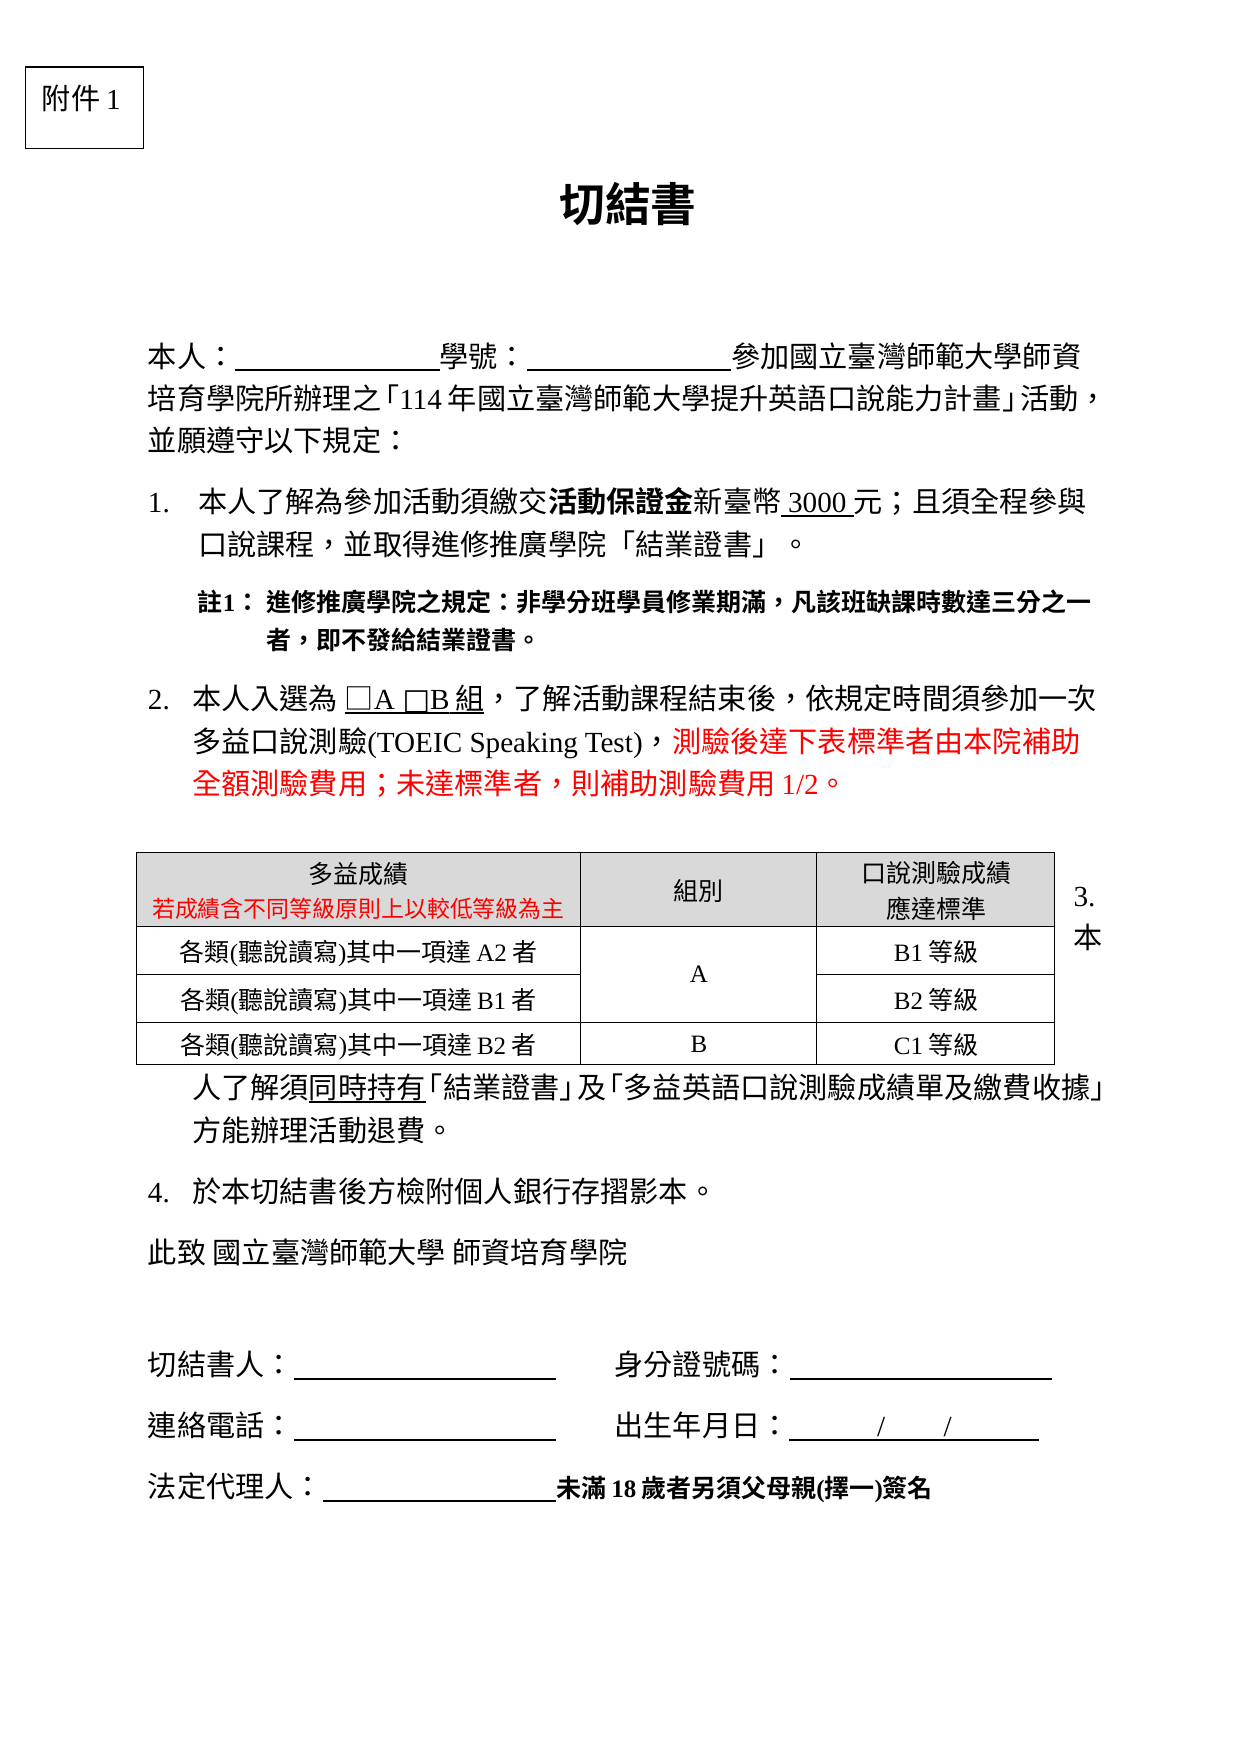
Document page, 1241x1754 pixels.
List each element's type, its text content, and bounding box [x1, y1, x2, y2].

text 切結書人： 身分證號碼： [148, 1341, 1107, 1384]
table_cell A [581, 927, 816, 1022]
text 附件1 [42, 76, 127, 118]
text 本人： 學號： 參加國立臺灣師範大學師資培育學院所辦理之「114年國立臺灣師範大學提升英語口說能力計畫」活動，並願遵守以下規定： [148, 333, 1107, 460]
list 於本切結書後方檢附個人銀行存摺影本。 [148, 1168, 1107, 1211]
list 本人入選為 □A □B組，了解活動課程結束後，依規定時間須參加一次多益口說測驗(TOEIC Speaking Test)，測驗後達下表標準者由本院補助全額測驗費用；未達標準者，則補助測驗費用1/2。 [148, 676, 1107, 803]
list 本人了解須同時持有「結業證書」及「多益英語口說測驗成績單及繳費收據」方能辦理活動退費。 [148, 873, 1107, 1149]
table_cell B1等級 [817, 927, 1054, 974]
table_header 口說測驗成績 應達標準 [817, 853, 1054, 926]
table_cell 各類(聽說讀寫)其中一項達A2者 [137, 927, 580, 974]
table_cell C1等級 [817, 1023, 1054, 1064]
table_header 多益成績 若成績含不同等級原則上以較低等級為主 [137, 853, 580, 926]
list 本人了解為參加活動須繳交活動保證金新臺幣 3000 元；且須全程參與口說課程，並取得進修推廣學院「結業證書」。 [148, 479, 1107, 563]
table_cell 各類(聽說讀寫)其中一項達B2者 [137, 1023, 580, 1064]
table_header 組別 [581, 853, 816, 926]
text 此致 國立臺灣師範大學 師資培育學院 [148, 1229, 1107, 1272]
text 切結書 [148, 164, 1107, 239]
text 連絡電話： 出生年月日： / / [148, 1402, 1107, 1445]
table_cell B2等級 [817, 975, 1054, 1022]
table_cell 各類(聽說讀寫)其中一項達B1者 [137, 975, 580, 1022]
text 法定代理人： 未滿18歲者另須父母親(擇一)簽名 [148, 1463, 1107, 1506]
table_cell B [581, 1023, 816, 1064]
list 進修推廣學院之規定：非學分班學員修業期滿，凡該班缺課時數達三分之一者，即不發給結業證書。 [198, 582, 1107, 657]
